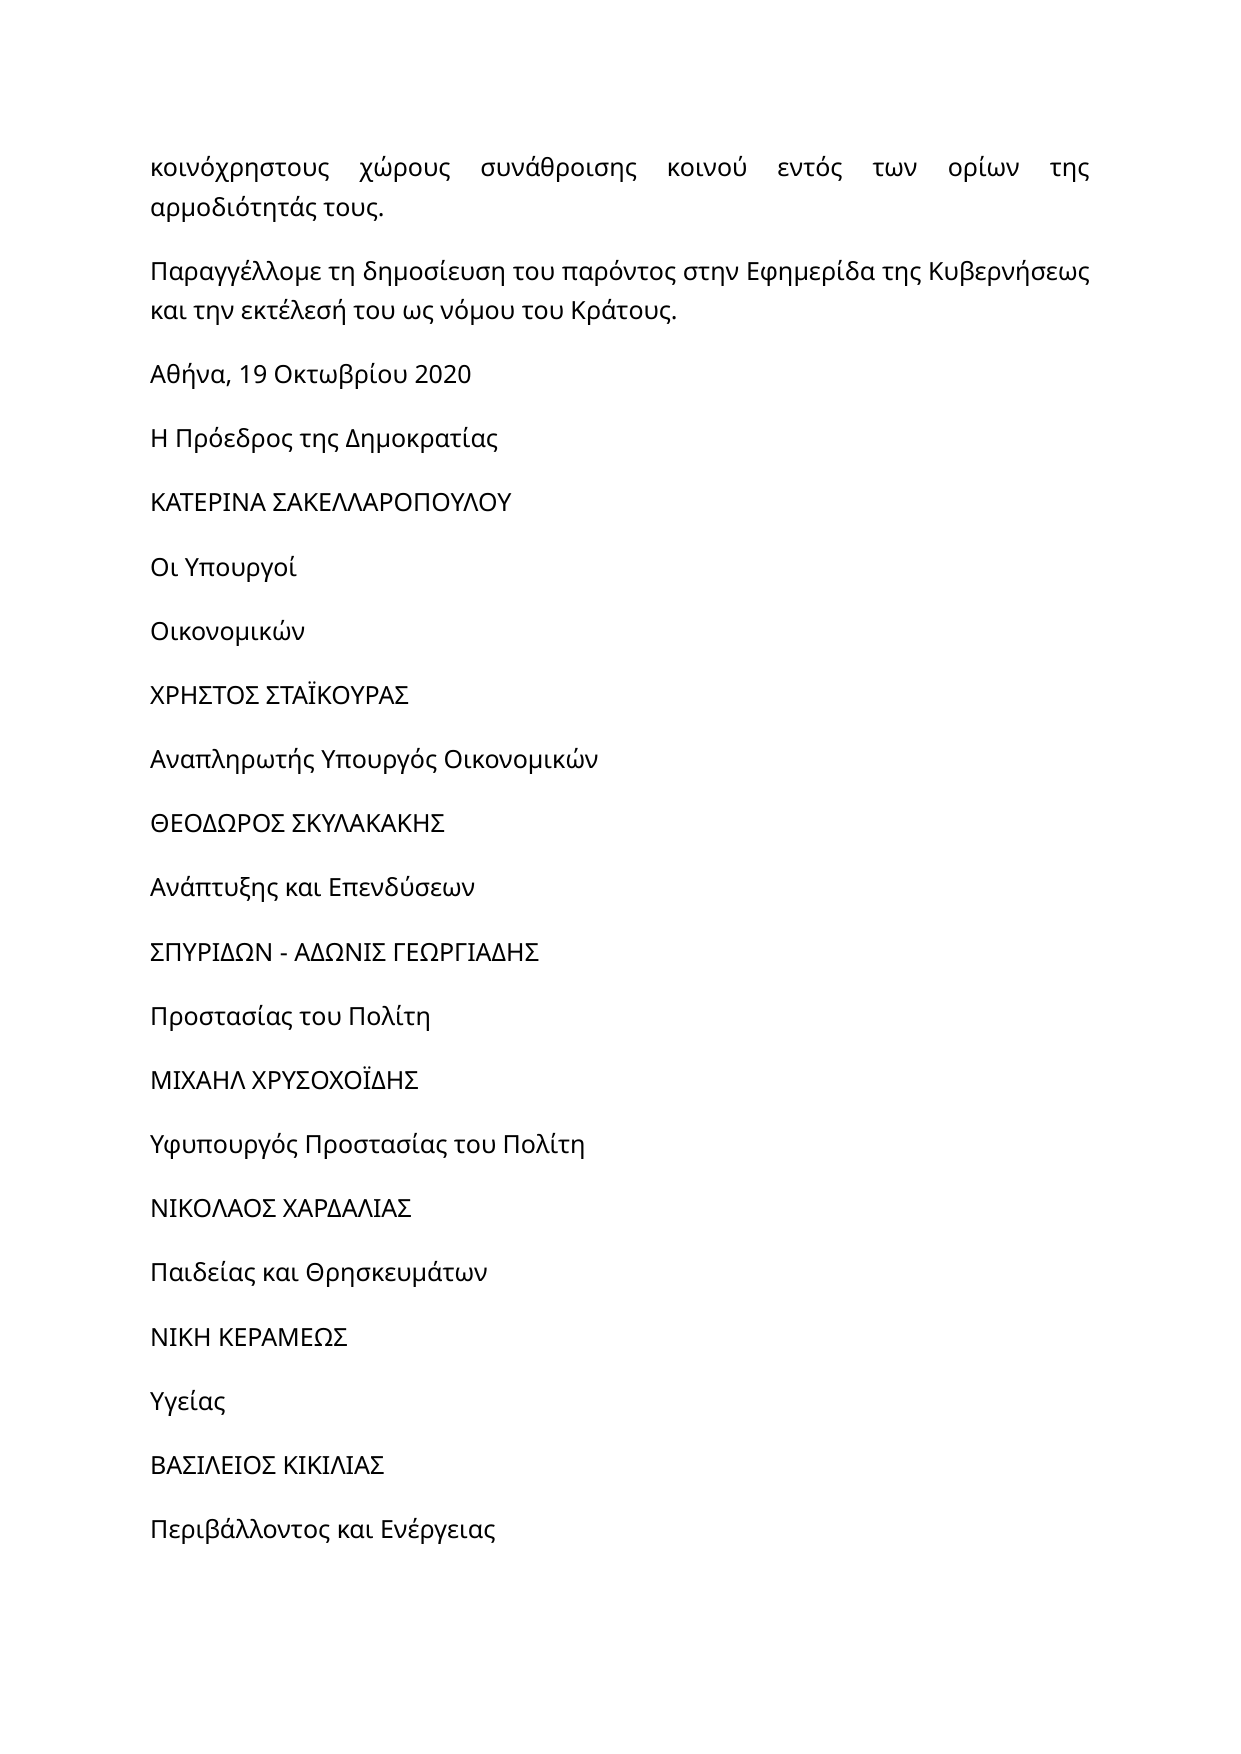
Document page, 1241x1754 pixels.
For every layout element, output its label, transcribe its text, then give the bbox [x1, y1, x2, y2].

text Προστασίας του Πολίτη [150, 998, 1090, 1032]
text Αναπληρωτής Υπουργός Οικονομικών [150, 742, 1090, 776]
text NIKOΛΑΟΣ ΧΑΡΔΑΛΙΑΣ [150, 1191, 1090, 1225]
text Οι Υπουργοί [150, 549, 1090, 583]
text ΜΙΧΑΗΛ ΧΡΥΣΟΧΟΪΔΗΣ [150, 1062, 1090, 1097]
text Αθήνα, 19 Οκτωβρίου 2020 [150, 357, 1090, 391]
text Υφυπουργός Προστασίας του Πολίτη [150, 1127, 1090, 1161]
text ΣΠΥΡΙΔΩΝ - ΑΔΩΝΙΣ ΓΕΩΡΓΙΑΔΗΣ [150, 934, 1090, 968]
text Παραγγέλλομε τη δημοσίευση του παρόντος στην Εφημερίδα της Κυβερνήσεως και την εκτέλεσή του ως νόμου του Κράτους. [150, 253, 1090, 327]
text Η Πρόεδρος της Δημοκρατίας [150, 421, 1090, 455]
text Ανάπτυξης και Επενδύσεων [150, 870, 1090, 904]
text ΝΙΚΗ ΚΕΡΑΜΕΩΣ [150, 1319, 1090, 1353]
text Παιδείας και Θρησκευμάτων [150, 1255, 1090, 1289]
text Περιβάλλοντος και Ενέργειας [150, 1512, 1090, 1546]
text ΘΕΟΔΩΡΟΣ ΣΚΥΛΑΚΑΚΗΣ [150, 806, 1090, 840]
text κοινόχρηστους χώρους συνάθροισης κοινού εντός των ορίων της αρμοδιότητάς τους. [150, 150, 1090, 223]
text XΡΗΣΤΟΣ ΣΤΑΪΚΟΥΡΑΣ [150, 677, 1090, 712]
text Οικονομικών [150, 613, 1090, 647]
text Υγείας [150, 1383, 1090, 1417]
text ΒΑΣΙΛΕΙΟΣ ΚΙΚΙΛΙΑΣ [150, 1447, 1090, 1482]
text ΚΑΤΕΡΙΝΑ ΣΑΚΕΛΛΑΡΟΠΟΥΛΟΥ [150, 485, 1090, 519]
